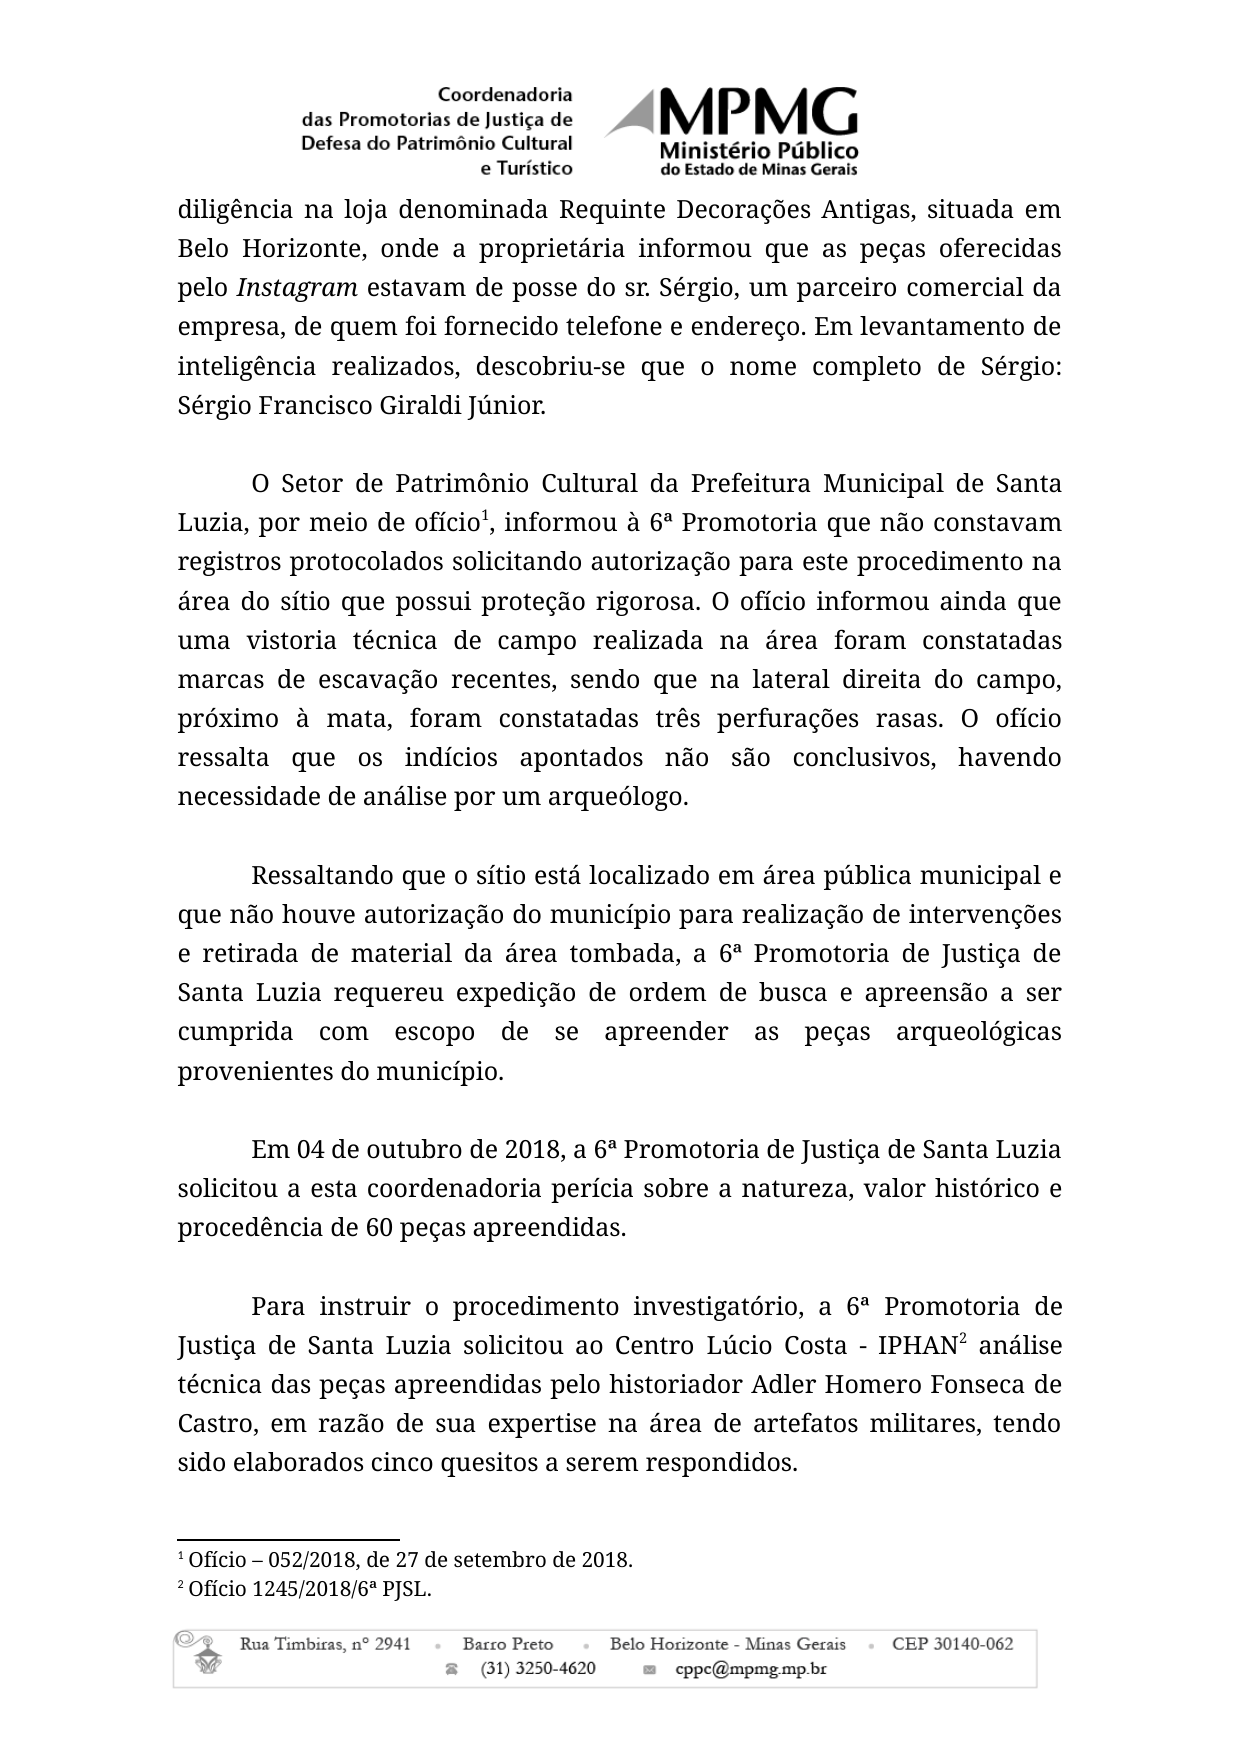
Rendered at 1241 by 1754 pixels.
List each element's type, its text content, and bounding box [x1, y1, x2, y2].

picture [162, 1621, 1048, 1695]
text Para instruir o procedimento investigatório, a 6ª Promotoria de Justiça de Santa Luzia solicitou ao Centro Lúcio Costa - IPHAN análise técnica das peças apreendidas pelo historiador Adler Homero Fonseca de Castro, em razão de sua expertise na área de artefatos militares, tendo sido elaborados cinco quesitos a serem respondidos. [177, 1288, 1063, 1479]
text Ressaltando que o sítio está localizado em área pública municipal e que não houve autorização do município para realização de intervenções e retirada de material da área tombada, a 6ª Promotoria de Justiça de Santa Luzia requereu expedição de ordem de busca e apreensão a ser cumprida com escopo de se apreender as peças arqueológicas provenientes do município. [177, 857, 1063, 1087]
text O Setor de Patrimônio Cultural da Prefeitura Municipal de Santa Luzia, por meio de ofício, informou à 6ª Promotoria que não constavam registros protocolados solicitando autorização para este procedimento na área do sítio que possui proteção rigorosa. O ofício informou ainda que uma vistoria técnica de campo realizada na área foram constatadas marcas de escavação recentes, sendo que na lateral direita do campo, próximo à mata, foram constatadas três perfurações rasas. O ofício ressalta que os indícios apontados não são conclusivos, havendo necessidade de análise por um arqueólogo. [177, 466, 1063, 813]
picture [177, 59, 1053, 192]
text diligência na loja denominada Requinte Decorações Antigas, situada em Belo Horizonte, onde a proprietária informou que as peças oferecidas pelo Instagram estavam de posse do sr. Sérgio, um parceiro comercial da empresa, de quem foi fornecido telefone e endereço. Em levantamento de inteligência realizados, descobriu-se que o nome completo de Sérgio: Sérgio Francisco Giraldi Júnior. [177, 191, 1063, 421]
text Ofício – 052/2018, de 27 de setembro de 2018. [177, 1546, 1063, 1574]
text Em 04 de outubro de 2018, a 6ª Promotoria de Justiça de Santa Luzia solicitou a esta coordenadoria perícia sobre a natureza, valor histórico e procedência de 60 peças apreendidas. [177, 1131, 1063, 1244]
text Ofício 1245/2018/6ª PJSL. [177, 1574, 1063, 1602]
